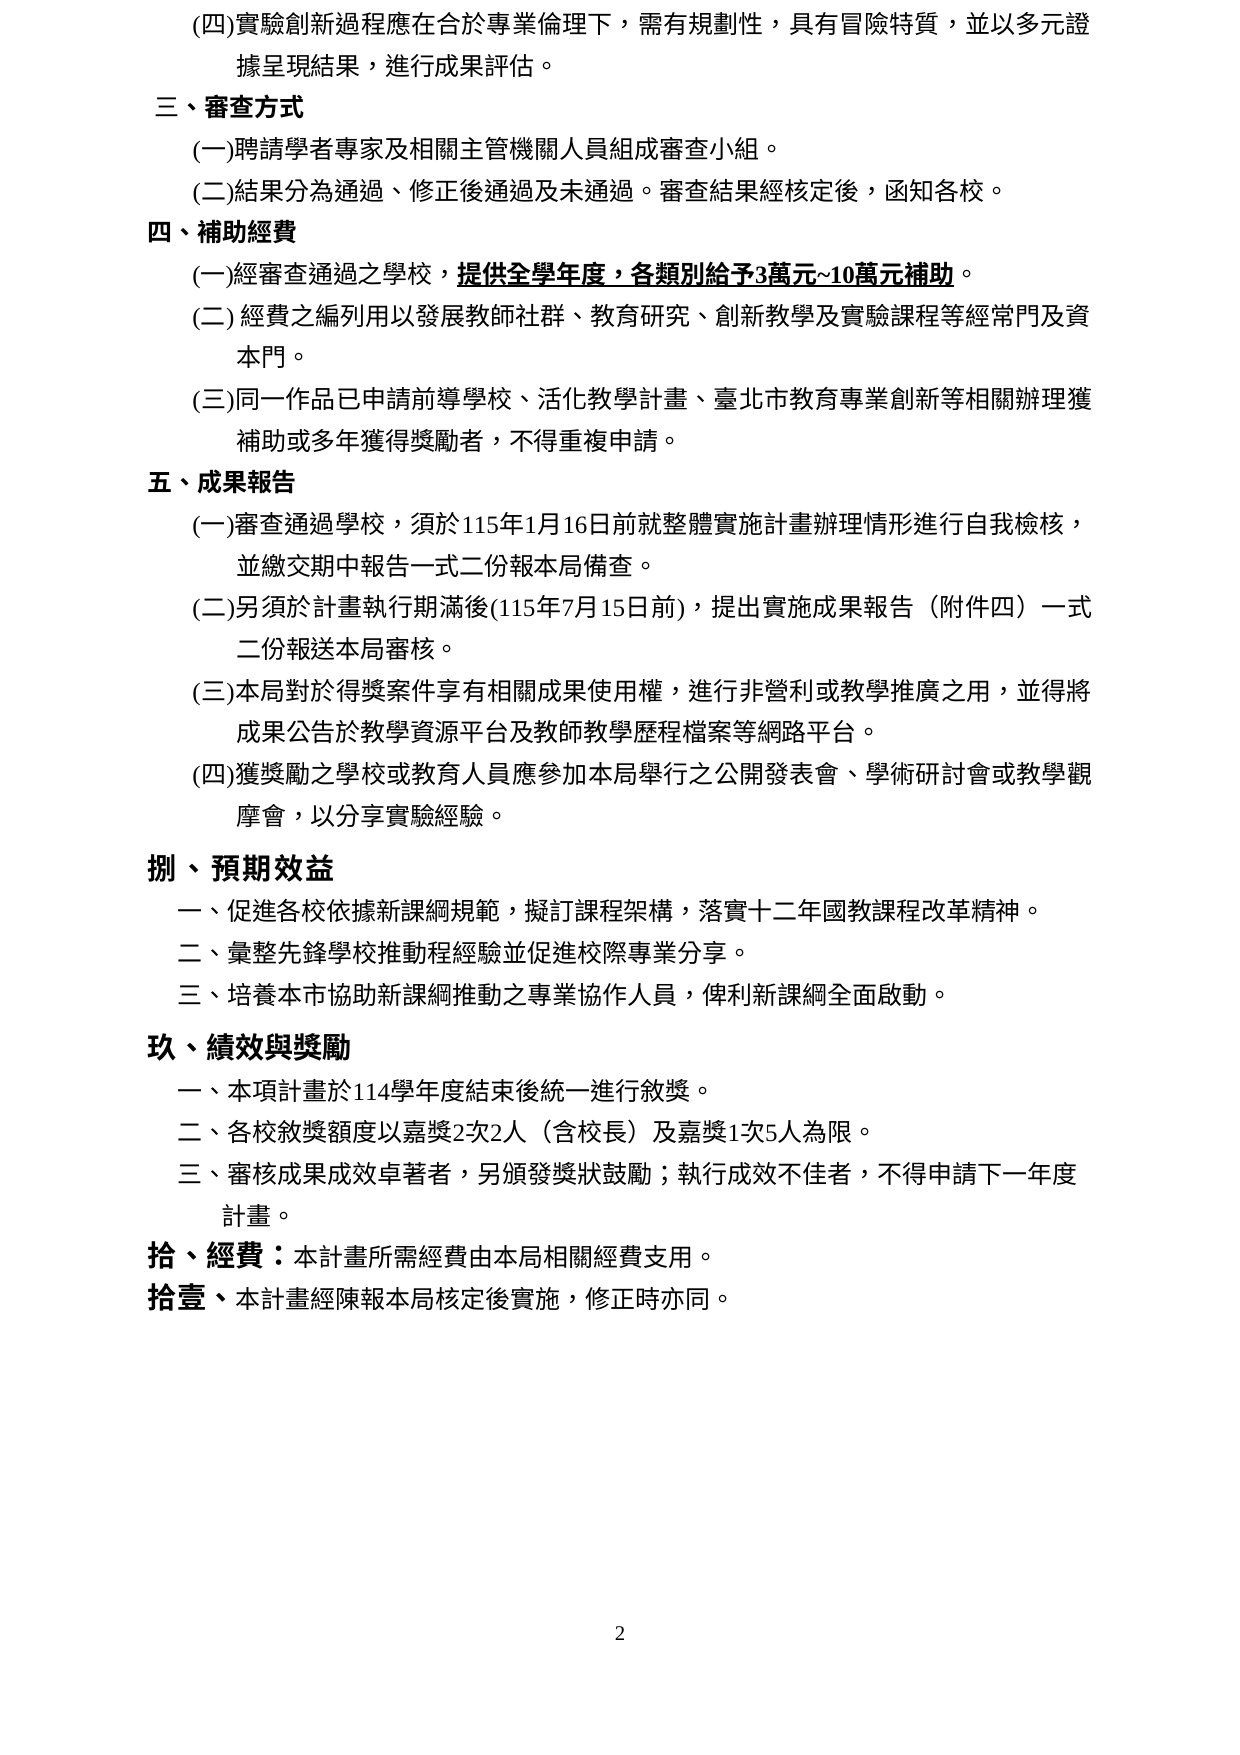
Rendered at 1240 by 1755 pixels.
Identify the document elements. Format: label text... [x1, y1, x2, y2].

text 捌、預期效益 [148, 846, 1092, 887]
text (一)經審查通過之學校，提供全學年度，各類別給予3萬元~10萬元補助。 [192, 250, 1092, 292]
text (二)結果分為通過、修正後通過及未通過。審查結果經核定後，函知各校。 [192, 167, 1092, 208]
text 三、審查方式 [148, 83, 1092, 125]
text (二)另須於計畫執行期滿後(115年7月15日前)，提出實施成果報告（附件四）一式二份報送本局審核。 [192, 583, 1092, 667]
text 拾、經費：本計畫所需經費由本局相關經費支用。 [148, 1233, 1077, 1275]
text 三、培養本市協助新課綱推動之專業協作人員，俾利新課綱全面啟動。 [177, 971, 1077, 1012]
text 拾壹、本計畫經陳報本局核定後實施，修正時亦同。 [148, 1275, 1077, 1317]
text 二、各校敘獎額度以嘉獎2次2人（含校長）及嘉獎1次5人為限。 [177, 1108, 1092, 1150]
text (四)獲獎勵之學校或教育人員應參加本局舉行之公開發表會、學術研討會或教學觀摩會，以分享實驗經驗。 [192, 750, 1092, 833]
text 一、促進各校依據新課綱規範，擬訂課程架構，落實十二年國教課程改革精神。 [177, 887, 1077, 929]
text 二、彙整先鋒學校推動程經驗並促進校際專業分享。 [177, 929, 1077, 971]
text (二) 經費之編列用以發展教師社群、教育研究、創新教學及實驗課程等經常門及資本門。 [192, 292, 1092, 375]
text (三)本局對於得獎案件享有相關成果使用權，進行非營利或教學推廣之用，並得將成果公告於教學資源平台及教師教學歷程檔案等網路平台。 [192, 667, 1092, 750]
text 玖、績效與獎勵 [148, 1025, 1092, 1067]
text (四)實驗創新過程應在合於專業倫理下，需有規劃性，具有冒險特質，並以多元證據呈現結果，進行成果評估。 [192, 0, 1092, 83]
text (一)審查通過學校，須於115年1月16日前就整體實施計畫辦理情形進行自我檢核，並繳交期中報告一式二份報本局備查。 [192, 500, 1092, 583]
text 一、本項計畫於114學年度結束後統一進行敘獎。 [177, 1067, 1092, 1108]
text 四、補助經費 [148, 208, 1092, 250]
text 三、審核成果成效卓著者，另頒發獎狀鼓勵；執行成效不佳者，不得申請下一年度計畫。 [177, 1150, 1092, 1233]
text 五、成果報告 [148, 458, 1092, 500]
text (一)聘請學者專家及相關主管機關人員組成審查小組。 [192, 125, 1092, 167]
text (三)同一作品已申請前導學校、活化教學計畫、臺北市教育專業創新等相關辦理獲補助或多年獲得獎勵者，不得重複申請。 [192, 375, 1092, 458]
